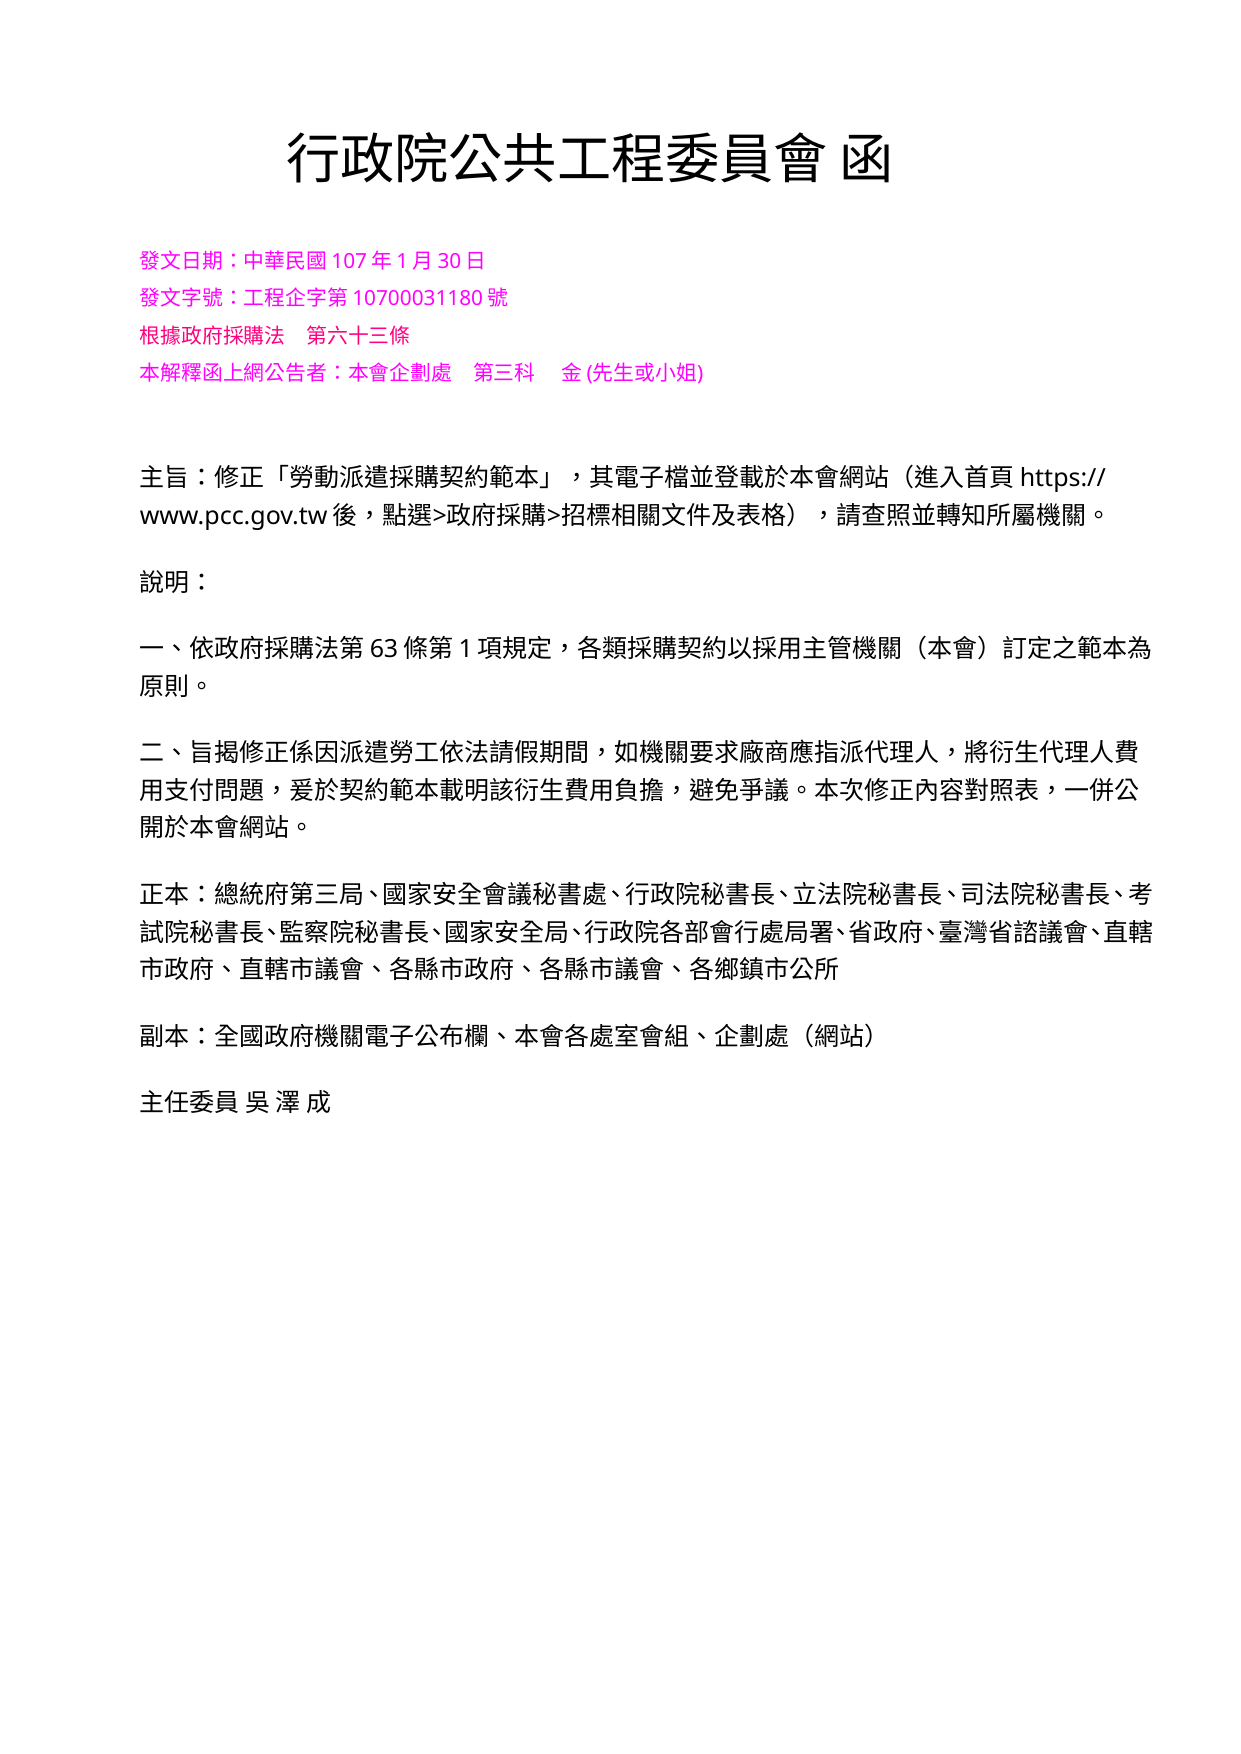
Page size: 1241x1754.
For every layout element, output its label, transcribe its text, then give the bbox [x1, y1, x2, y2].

table_header 行政院公共工程委員會 函 發文日期：中華民國107年1月30日 發文字號：工程企字第10700031180號 根據政府採購法 第六十三條 本解釋函上網公告者：本會企劃處 第三科 金 (先生或小姐) [27, 99, 1153, 457]
table_header 主旨：修正「勞動派遣採購契約範本」，其電子檔並登載於本會網站（進入首頁https://www.pcc.gov.tw後，點選>政府採購>招標相關文件及表格），請查照並轉知所屬機關。 說明： 一、依政府採購法第63條第1項規定，各類採購契約以採用主管機關（本會）訂定之範本為原則。 二、旨揭修正係因派遣勞工依法請假期間，如機關要求廠商應指派代理人，將衍生代理人費用支付問題，爰於契約範本載明該衍生費用負擔，避免爭議。本次修正內容對照表，一併公開於本會網站。 正本：總統府第三局、國家安全會議秘書處、行政院秘書長、立法院秘書長、司法院秘書長、考試院秘書長、監察院秘書長、國家安全局、行政院各部會行處局署、省政府、臺灣省諮議會、直轄市政府、直轄市議會、各縣市政府、各縣市議會、各鄉鎮市公所 副本：全國政府機關電子公布欄、本會各處室會組、企劃處（網站） 主任委員 吳 澤 成 [27, 457, 1153, 1120]
table_header [27, 1120, 1153, 1157]
table_cell [27, 1157, 1153, 1195]
